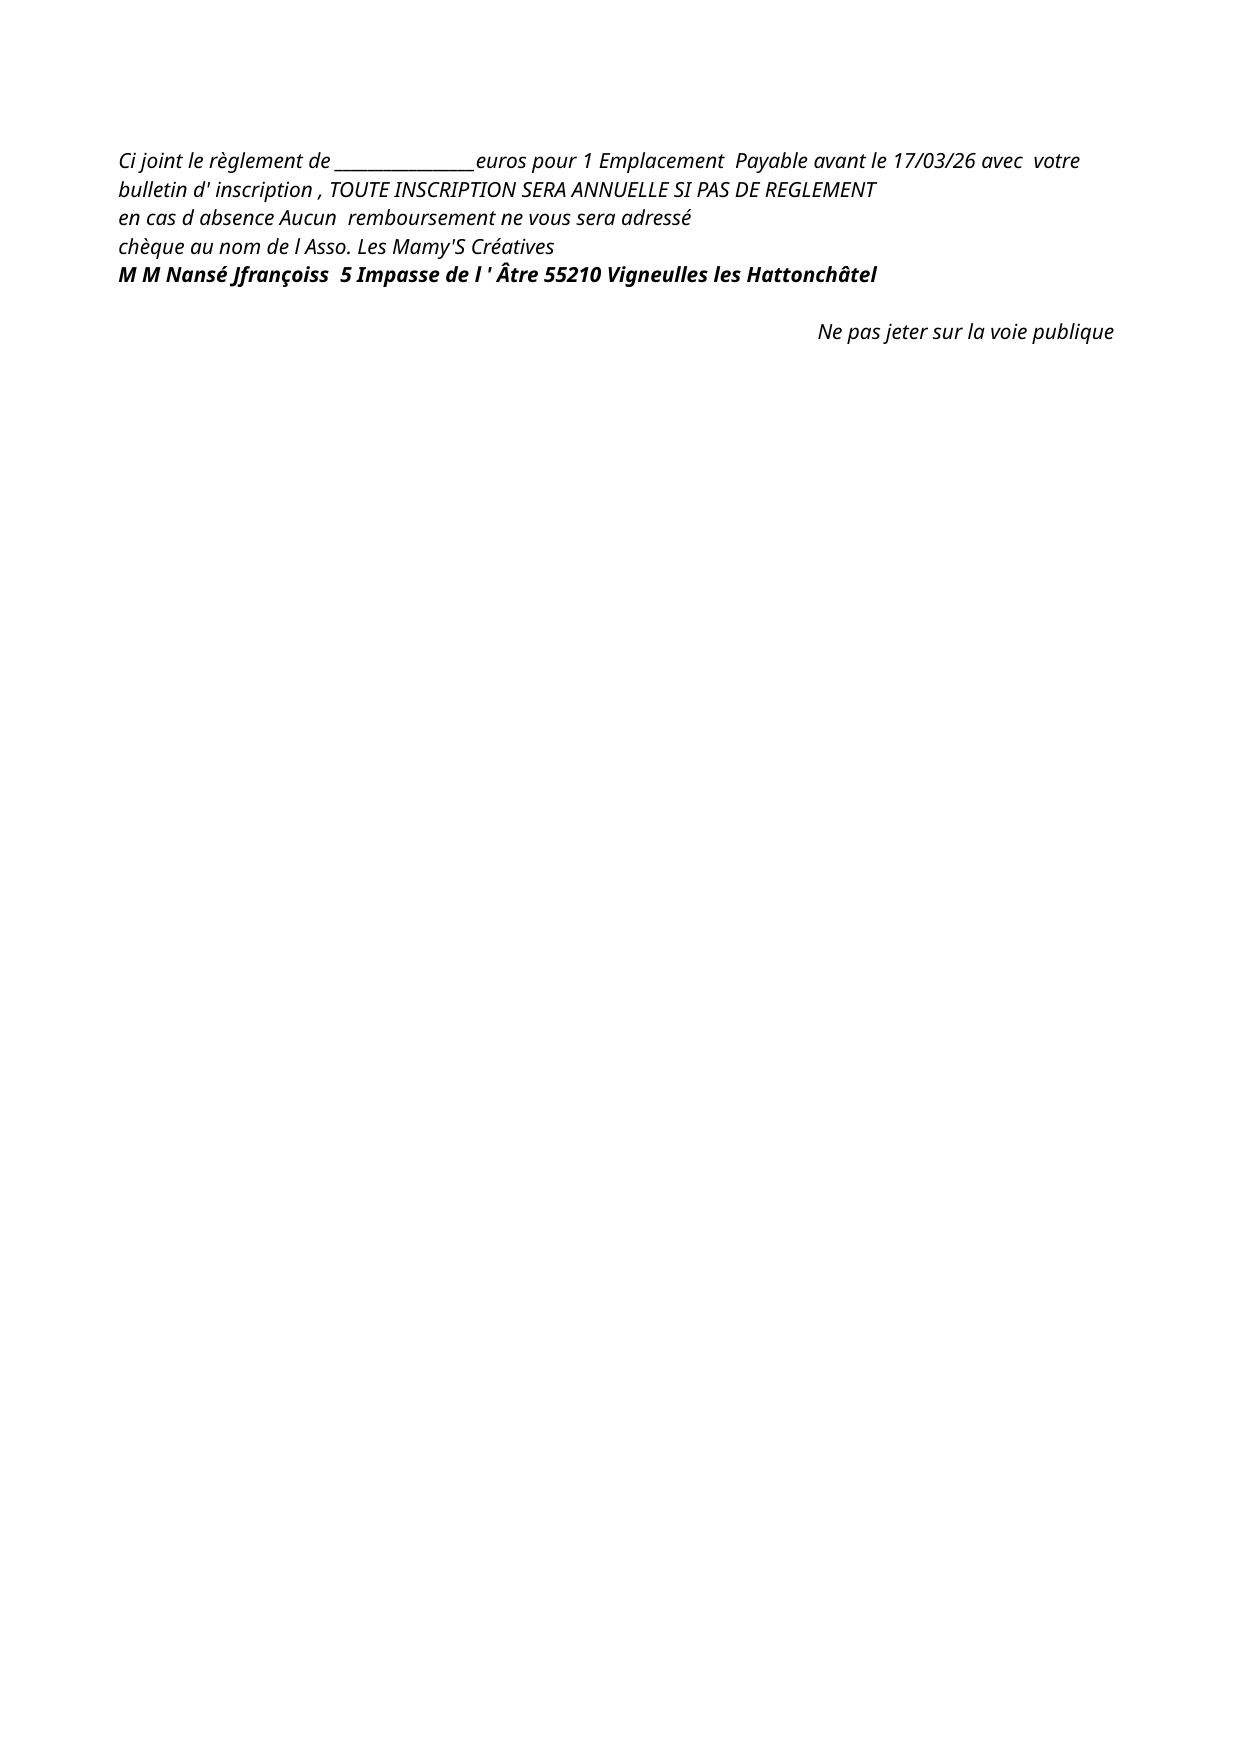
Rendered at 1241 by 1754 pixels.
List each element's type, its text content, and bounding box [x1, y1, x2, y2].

text M M Nansé Jfrançoiss 5 Impasse de l ' Âtre 55210 Vigneulles les Hattonchâtel [118, 260, 1122, 289]
text en cas d absence Aucun remboursement ne vous sera adressé [118, 203, 1122, 232]
text Ci joint le règlement de _________________euros pour 1 Emplacement Payable avant le 17/03/26 avec votre bulletin d' inscription , TOUTE INSCRIPTION SERA ANNUELLE SI PAS DE REGLEMENT [118, 147, 1122, 203]
text Ne pas jeter sur la voie publique [118, 317, 1122, 346]
text chèque au nom de l Asso. Les Mamy'S Créatives [118, 232, 1122, 260]
